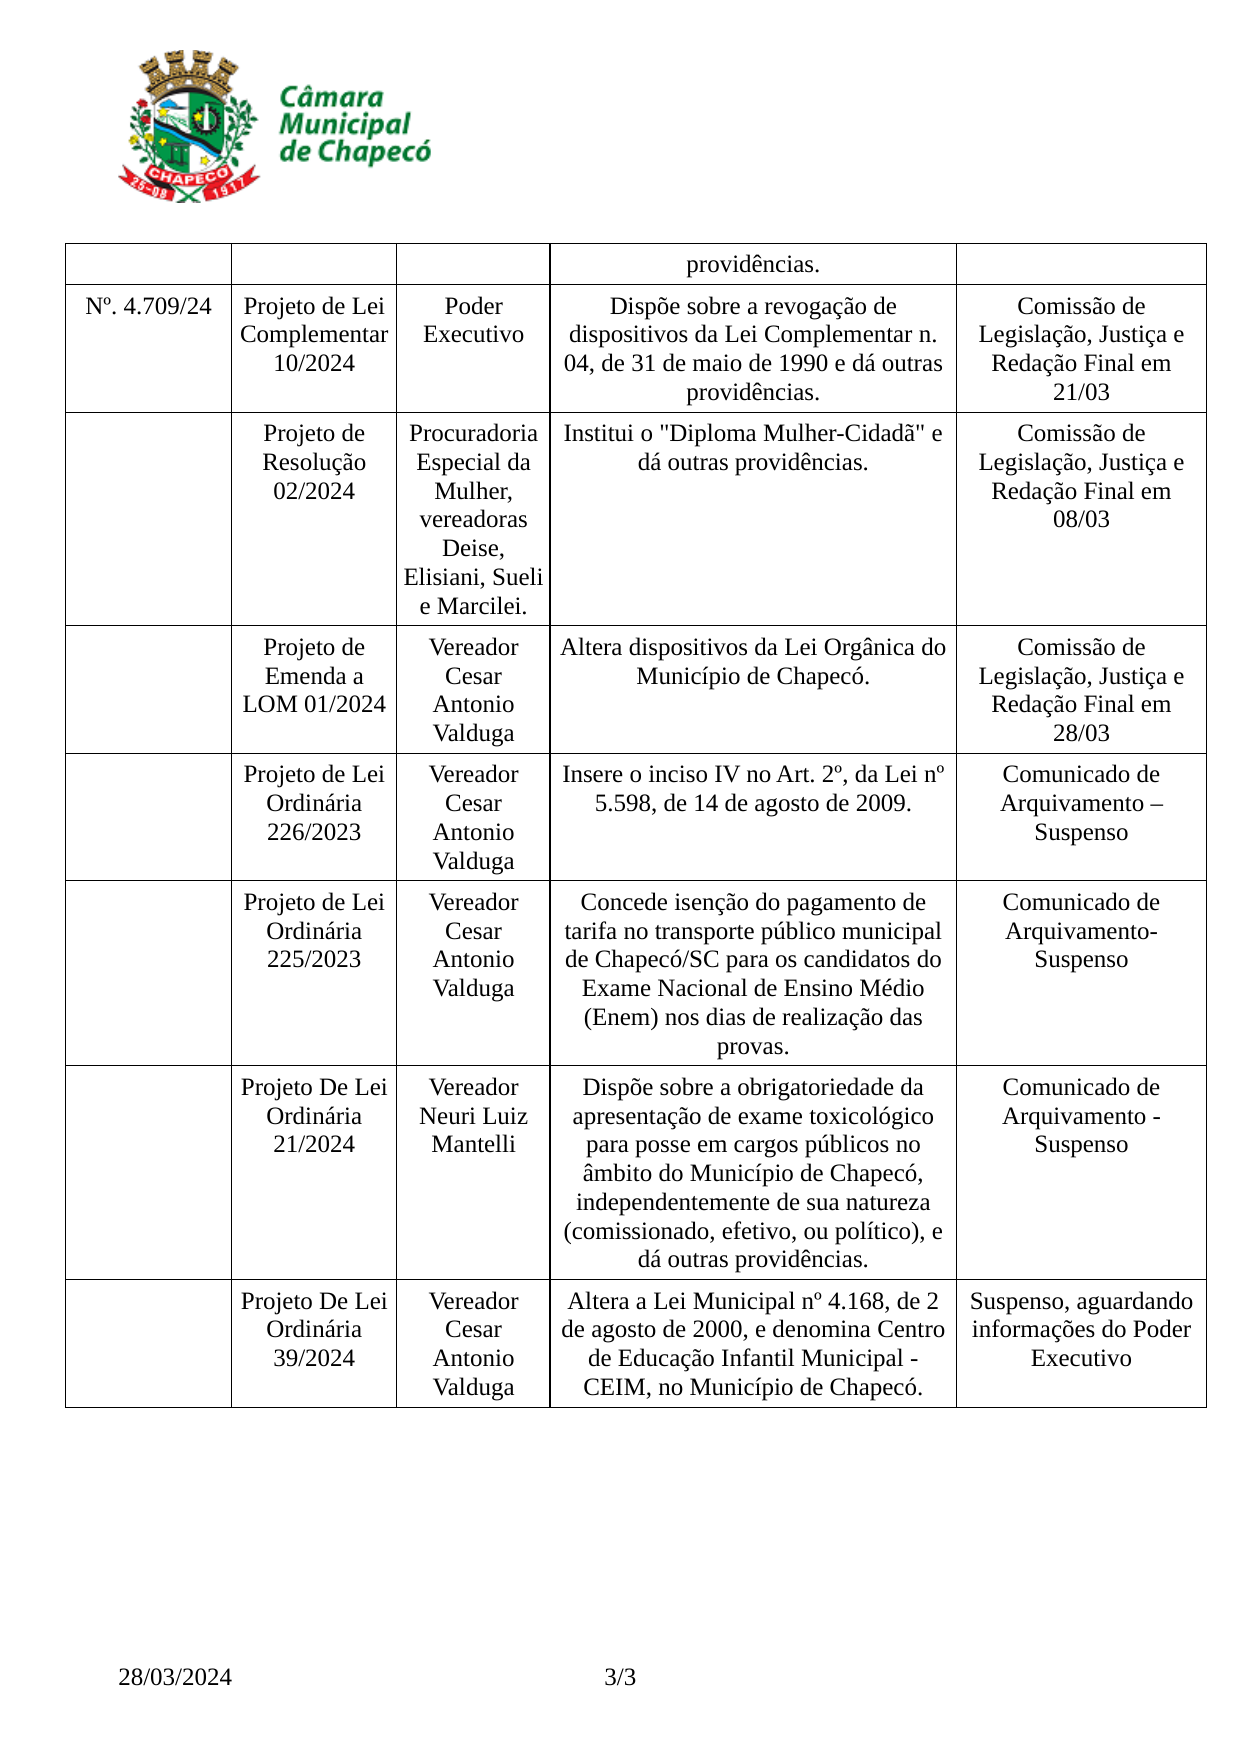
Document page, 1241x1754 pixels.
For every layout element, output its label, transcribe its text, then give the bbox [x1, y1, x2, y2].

table_cell Comunicado de Arquivamento – Suspenso [957, 754, 1206, 880]
table_cell [957, 244, 1206, 284]
table_cell Altera a Lei Municipal nº 4.168, de 2 de agosto de 2000, e denomina Centro de Educação Infantil Municipal - CEIM, no Município de Chapecó. [551, 1280, 956, 1407]
table_cell Vereador Cesar Antonio Valduga [397, 626, 549, 753]
table_cell Comunicado de Arquivamento- Suspenso [957, 881, 1206, 1065]
table_cell [66, 1280, 231, 1407]
table_cell Projeto de Resolução 02/2024 [232, 413, 396, 625]
table_cell [66, 413, 231, 625]
table_cell Insere o inciso IV no Art. 2º, da Lei nº 5.598, de 14 de agosto de 2009. [551, 754, 956, 880]
table_cell Comunicado de Arquivamento - Suspenso [957, 1066, 1206, 1279]
table_cell [66, 1066, 231, 1279]
table_cell Projeto de Lei Ordinária 226/2023 [232, 754, 396, 880]
table_cell Institui o "Diploma Mulher-Cidadã" e dá outras providências. [551, 413, 956, 625]
table_cell Projeto de Lei Complementar 10/2024 [232, 285, 396, 412]
table_cell Projeto de Lei Ordinária 225/2023 [232, 881, 396, 1065]
table_cell [66, 881, 231, 1065]
table_cell Vereador Cesar Antonio Valduga [397, 1280, 549, 1407]
table_cell Concede isenção do pagamento de tarifa no transporte público municipal de Chapecó/SC para os candidatos do Exame Nacional de Ensino Médio (Enem) nos dias de realização das provas. [551, 881, 956, 1065]
table_cell Procuradoria Especial da Mulher, vereadoras Deise, Elisiani, Sueli e Marcilei. [397, 413, 549, 625]
table_cell Projeto de Emenda a LOM 01/2024 [232, 626, 396, 753]
table_cell Projeto De Lei Ordinária 39/2024 [232, 1280, 396, 1407]
table_cell Comissão de Legislação, Justiça e Redação Final em 08/03 [957, 413, 1206, 625]
table_cell Comissão de Legislação, Justiça e Redação Final em 21/03 [957, 285, 1206, 412]
table_cell [66, 626, 231, 753]
table_cell Vereador Cesar Antonio Valduga [397, 881, 549, 1065]
table_cell Poder Executivo [397, 285, 549, 412]
picture [118, 50, 431, 203]
table_cell [66, 754, 231, 880]
table_cell Projeto De Lei Ordinária 21/2024 [232, 1066, 396, 1279]
table_cell [66, 244, 231, 284]
table_cell [397, 244, 549, 284]
table_cell Dispõe sobre a obrigatoriedade da apresentação de exame toxicológico para posse em cargos públicos no âmbito do Município de Chapecó, independentemente de sua natureza (comissionado, efetivo, ou político), e dá outras providências. [551, 1066, 956, 1279]
table_cell [232, 244, 396, 284]
table_cell Vereador Cesar Antonio Valduga [397, 754, 549, 880]
table_cell Dispõe sobre a revogação de dispositivos da Lei Complementar n. 04, de 31 de maio de 1990 e dá outras providências. [551, 285, 956, 412]
table_cell Comissão de Legislação, Justiça e Redação Final em 28/03 [957, 626, 1206, 753]
table_cell Suspenso, aguardando informações do Poder Executivo [957, 1280, 1206, 1407]
table_cell Vereador Neuri Luiz Mantelli [397, 1066, 549, 1279]
table_cell Nº. 4.709/24 [66, 285, 231, 412]
table_cell providências. [551, 244, 956, 284]
table_cell Altera dispositivos da Lei Orgânica do Município de Chapecó. [551, 626, 956, 753]
